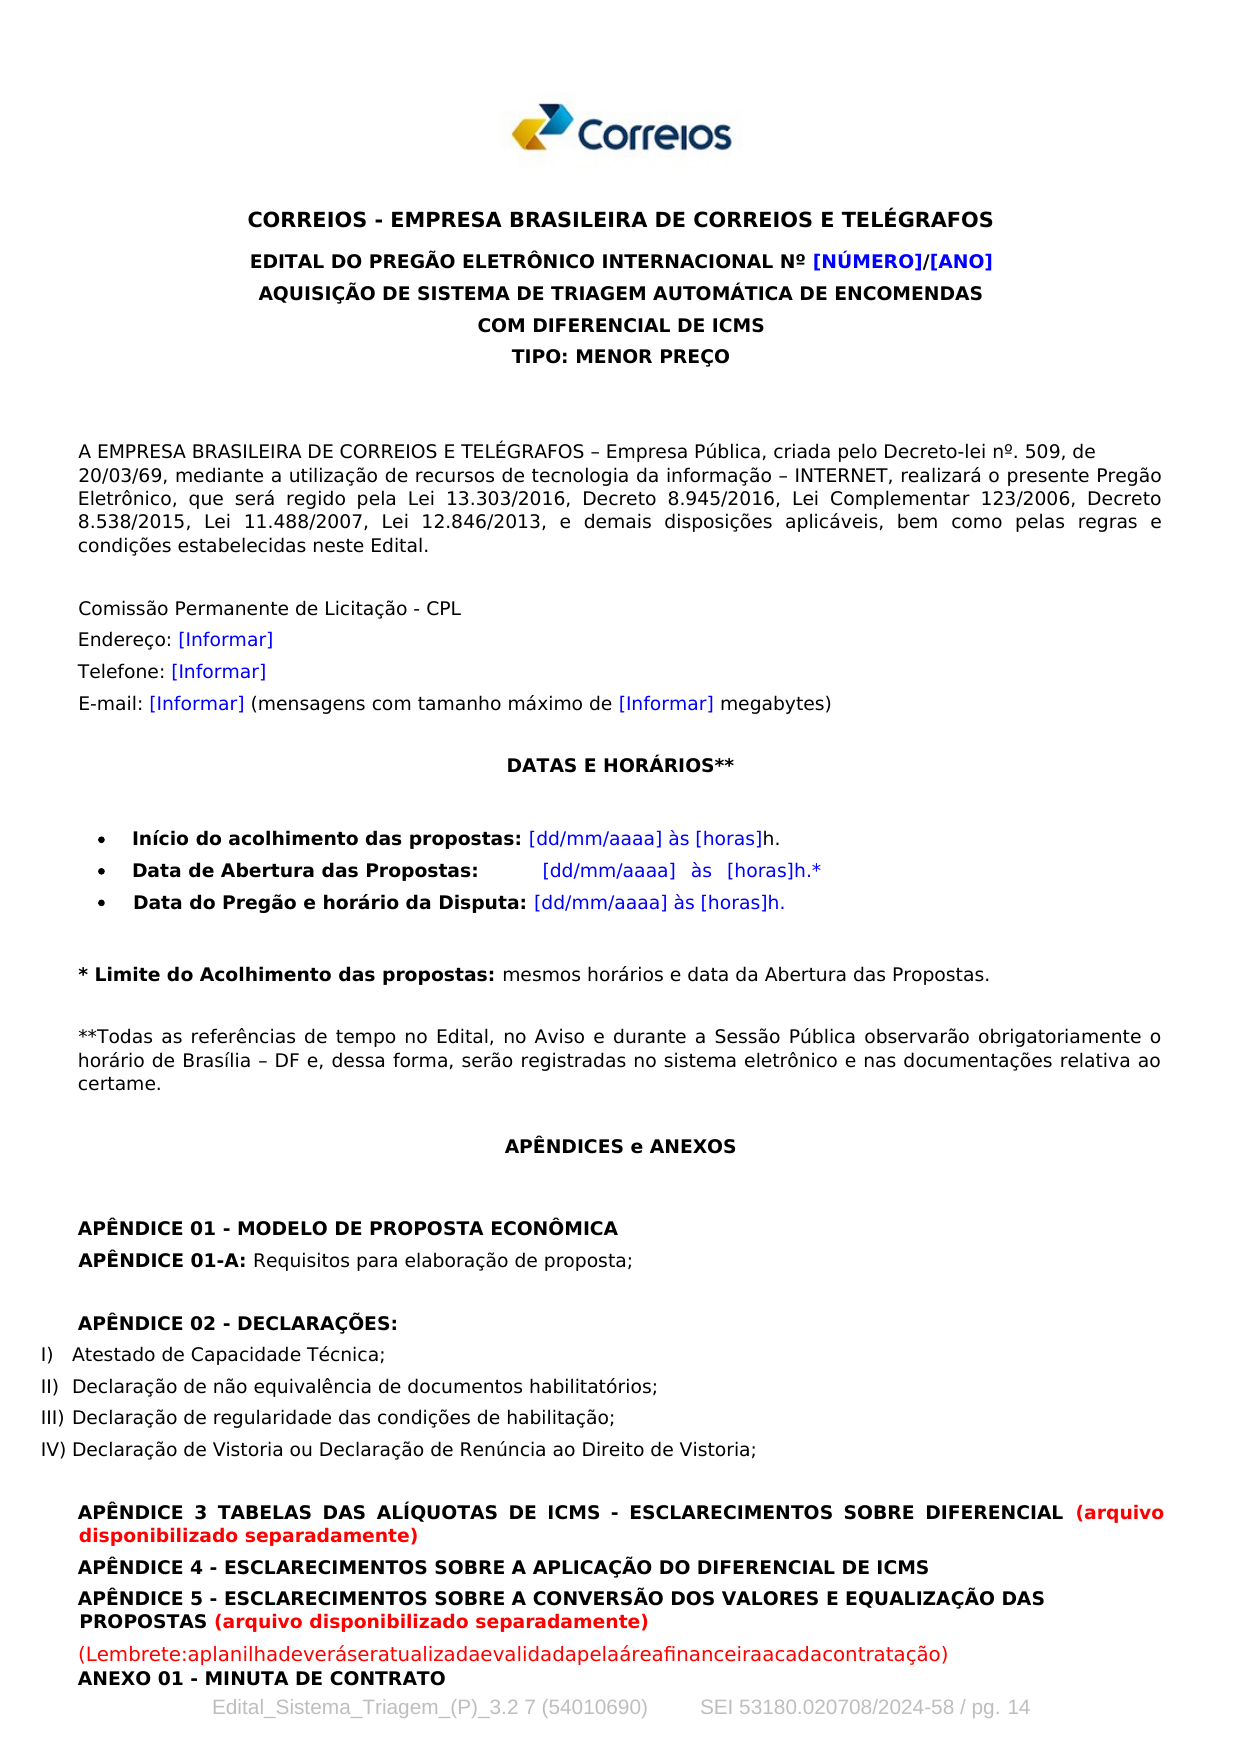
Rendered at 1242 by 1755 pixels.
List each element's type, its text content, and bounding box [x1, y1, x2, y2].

text Endereço: [Informar] [78, 629, 1170, 651]
text APÊNDICES e ANEXOS [72, 1136, 1169, 1158]
list Declaração de Vistoria ou Declaração de Renúncia ao Direito de Vistoria; [41, 1439, 1163, 1461]
text (Lembrete:aplanilhadeveráseratualizadaevalidadapelaáreafinanceiraacadacontratação) [78, 1643, 1170, 1666]
subtitle CORREIOS - EMPRESA BRASILEIRA DE CORREIOS E TELÉGRAFOS [80, 208, 1161, 232]
text APÊNDICE 4 - ESCLARECIMENTOS SOBRE A APLICAÇÃO DO DIFERENCIAL DE ICMS [78, 1557, 1164, 1578]
text EDITAL DO PREGÃO ELETRÔNICO INTERNACIONAL Nº [NÚMERO]/[ANO] [72, 251, 1170, 273]
text Telefone: [Informar] [78, 661, 1170, 683]
list Atestado de Capacidade Técnica; [41, 1344, 1163, 1366]
text 20/03/69, mediante a utilização de recursos de tecnologia da informação – INTERNET, realizará o presente Pregão Eletrônico, que será regido pela Lei 13.303/2016, Decreto 8.945/2016, Lei Complementar 123/2006, Decreto 8.538/2015, Lei 11.488/2007, Lei 12.846/2013, e demais disposições aplicáveis, bem como pelas regras e condições estabelecidas neste Edital. [78, 465, 1163, 557]
text APÊNDICE 02 - DECLARAÇÕES: [78, 1312, 1164, 1334]
text **Todas as referências de tempo no Edital, no Aviso e durante a Sessão Pública observarão obrigatoriamente o horário de Brasília – DF e, dessa forma, serão registradas no sistema eletrônico e nas documentações relativa ao certame. [78, 1026, 1163, 1095]
text APÊNDICE 5 - ESCLARECIMENTOS SOBRE A CONVERSÃO DOS VALORES E EQUALIZAÇÃO DAS [78, 1588, 1164, 1610]
text COM DIFERENCIAL DE ICMS [72, 315, 1170, 337]
text APÊNDICE 3 TABELAS DAS ALÍQUOTAS DE ICMS - ESCLARECIMENTOS SOBRE DIFERENCIAL (arquivo disponibilizado separadamente) [78, 1502, 1164, 1547]
text APÊNDICE 01-A: Requisitos para elaboração de proposta; [78, 1249, 1163, 1271]
text A EMPRESA BRASILEIRA DE CORREIOS E TELÉGRAFOS – Empresa Pública, criada pelo Decreto-lei nº. 509, de [78, 441, 1163, 463]
list Declaração de regularidade das condições de habilitação; [41, 1407, 1163, 1429]
text E-mail: [Informar] (mensagens com tamanho máximo de [Informar] megabytes) [78, 693, 1163, 714]
text DATAS E HORÁRIOS** [72, 756, 1168, 777]
text Início do acolhimento das propostas: [dd/mm/aaaa] às [horas]h. [99, 828, 1164, 850]
text TIPO: MENOR PREÇO [72, 347, 1169, 368]
text * Limite do Acolhimento das propostas: mesmos horários e data da Abertura das Propostas. [78, 963, 1163, 985]
text ANEXO 01 - MINUTA DE CONTRATO [78, 1668, 1164, 1690]
text Comissão Permanente de Licitação - CPL [78, 598, 1163, 619]
text Data de Abertura das Propostas: [dd/mm/aaaa] às [horas]h.* Data do Pregão e horário da Disputa: [dd/mm/aaaa] às [horas]h. [99, 860, 821, 914]
text APÊNDICE 01 - MODELO DE PROPOSTA ECONÔMICA [78, 1218, 1164, 1240]
text PROPOSTAS (arquivo disponibilizado separadamente) [79, 1612, 1170, 1633]
list Declaração de não equivalência de documentos habilitatórios; [41, 1376, 1163, 1397]
text AQUISIÇÃO DE SISTEMA DE TRIAGEM AUTOMÁTICA DE ENCOMENDAS [72, 283, 1169, 305]
